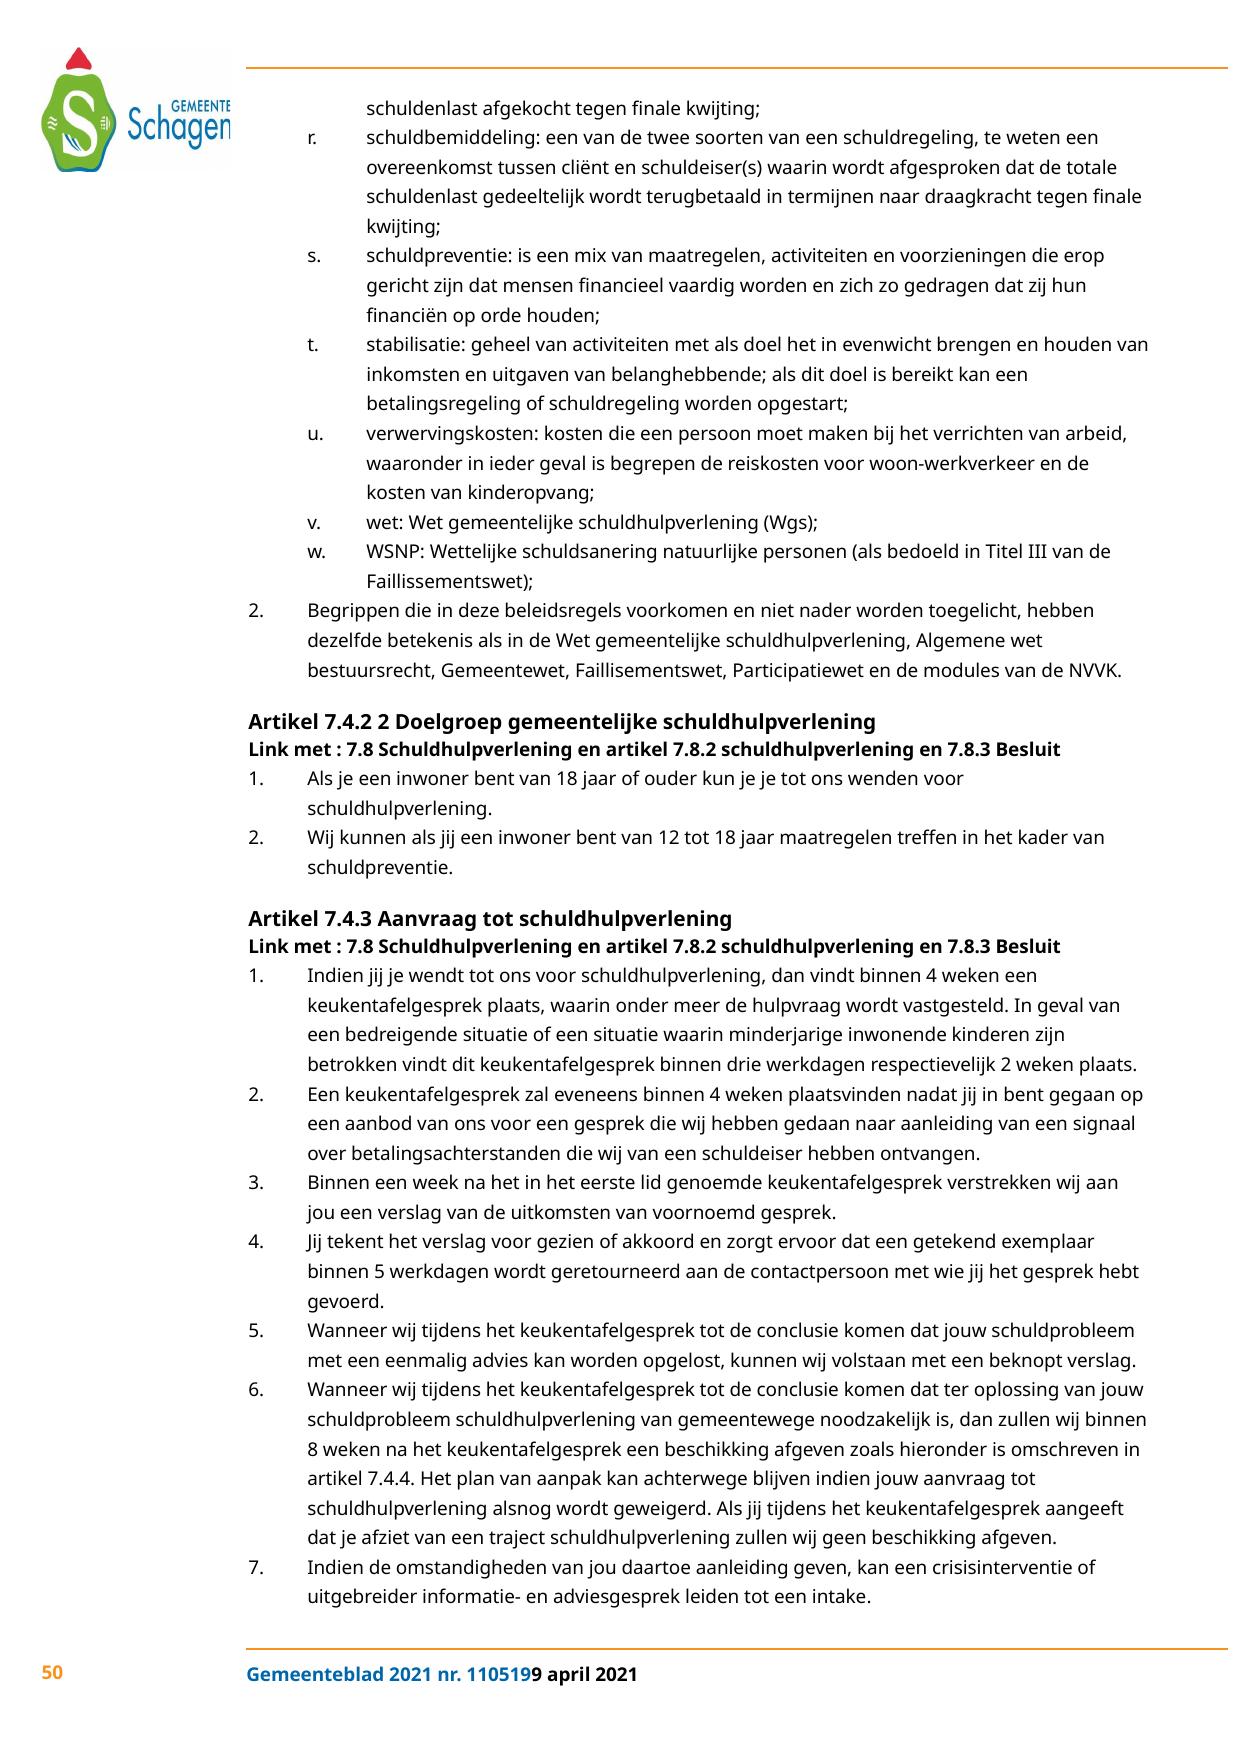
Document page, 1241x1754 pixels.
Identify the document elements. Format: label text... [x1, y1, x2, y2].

list Binnen een week na het in het eerste lid genoemde keukentafelgesprek verstrekken wij aan jou een verslag van de uitkomsten van voornoemd gesprek. [248, 1169, 1152, 1225]
list Wij kunnen als jij een inwoner bent van 12 tot 18 jaar maatregelen treffen in het kader van schuldpreventie. [248, 824, 1152, 880]
list verwervingskosten: kosten die een persoon moet maken bij het verrichten van arbeid, waaronder in ieder geval is begrepen de reiskosten voor woon-werkverkeer en de kosten van kinderopvang; [307, 420, 1152, 505]
list stabilisatie: geheel van activiteiten met als doel het in evenwicht brengen en houden van inkomsten en uitgaven van belanghebbende; als dit doel is bereikt kan een betalingsregeling of schuldregeling worden opgestart; [307, 331, 1152, 416]
list Als je een inwoner bent van 18 jaar of ouder kun je je tot ons wenden voor schuldhulpverlening. [248, 765, 1152, 821]
text Link met : 7.8 Schuldhulpverlening en artikel 7.8.2 schuldhulpverlening en 7.8.3 Besluit [248, 736, 1152, 761]
list Indien jij je wendt tot ons voor schuldhulpverlening, dan vindt binnen 4 weken een keukentafelgesprek plaats, waarin onder meer de hulpvraag wordt vastgesteld. In geval van een bedreigende situatie of een situatie waarin minderjarige inwonende kinderen zijn betrokken vindt dit keukentafelgesprek binnen drie werkdagen respectievelijk 2 weken plaats. [248, 962, 1152, 1077]
list WSNP: Wettelijke schuldsanering natuurlijke personen (als bedoeld in Titel III van de Faillissementswet); [307, 538, 1152, 594]
list Wanneer wij tijdens het keukentafelgesprek tot de conclusie komen dat jouw schuldprobleem met een eenmalig advies kan worden opgelost, kunnen wij volstaan met een beknopt verslag. [248, 1317, 1152, 1373]
list Jij tekent het verslag voor gezien of akkoord en zorgt ervoor dat een getekend exemplaar binnen 5 werkdagen wordt geretourneerd aan de contactpersoon met wie jij het gesprek hebt gevoerd. [248, 1229, 1152, 1314]
text Artikel 7.4.2 2 Doelgroep gemeentelijke schuldhulpverlening [248, 707, 1152, 736]
list schuldbemiddeling: een van de twee soorten van een schuldregeling, te weten een overeenkomst tussen cliënt en schuldeiser(s) waarin wordt afgesproken dat de totale schuldenlast gedeeltelijk wordt terugbetaald in termijnen naar draagkracht tegen finale kwijting; [307, 124, 1152, 239]
list schuldenlast afgekocht tegen finale kwijting; [307, 95, 1152, 121]
text Link met : 7.8 Schuldhulpverlening en artikel 7.8.2 schuldhulpverlening en 7.8.3 Besluit [248, 933, 1152, 959]
list Een keukentafelgesprek zal eveneens binnen 4 weken plaatsvinden nadat jij in bent gegaan op een aanbod van ons voor een gesprek die wij hebben gedaan naar aanleiding van een signaal over betalingsachterstanden die wij van een schuldeiser hebben ontvangen. [248, 1081, 1152, 1166]
text Artikel 7.4.3 Aanvraag tot schuldhulpverlening [248, 904, 1152, 933]
list Begrippen die in deze beleidsregels voorkomen en niet nader worden toegelicht, hebben dezelfde betekenis als in de Wet gemeentelijke schuldhulpverlening, Algemene wet bestuursrecht, Gemeentewet, Faillisementswet, Participatiewet en de modules van de NVVK. [248, 598, 1152, 683]
list schuldpreventie: is een mix van maatregelen, activiteiten en voorzieningen die erop gericht zijn dat mensen financieel vaardig worden en zich zo gedragen dat zij hun financiën op orde houden; [307, 243, 1152, 328]
picture [41, 47, 231, 172]
list wet: Wet gemeentelijke schuldhulpverlening (Wgs); [307, 509, 1152, 535]
list Indien de omstandigheden van jou daartoe aanleiding geven, kan een crisisinterventie of uitgebreider informatie- en adviesgesprek leiden tot een intake. [248, 1554, 1152, 1609]
list Wanneer wij tijdens het keukentafelgesprek tot de conclusie komen dat ter oplossing van jouw schuldprobleem schuldhulpverlening van gemeentewege noodzakelijk is, dan zullen wij binnen 8 weken na het keukentafelgesprek een beschikking afgeven zoals hieronder is omschreven in artikel 7.4.4. Het plan van aanpak kan achterwege blijven indien jouw aanvraag tot schuldhulpverlening alsnog wordt geweigerd. Als jij tijdens het keukentafelgesprek aangeeft dat je afziet van een traject schuldhulpverlening zullen wij geen beschikking afgeven. [248, 1377, 1152, 1550]
